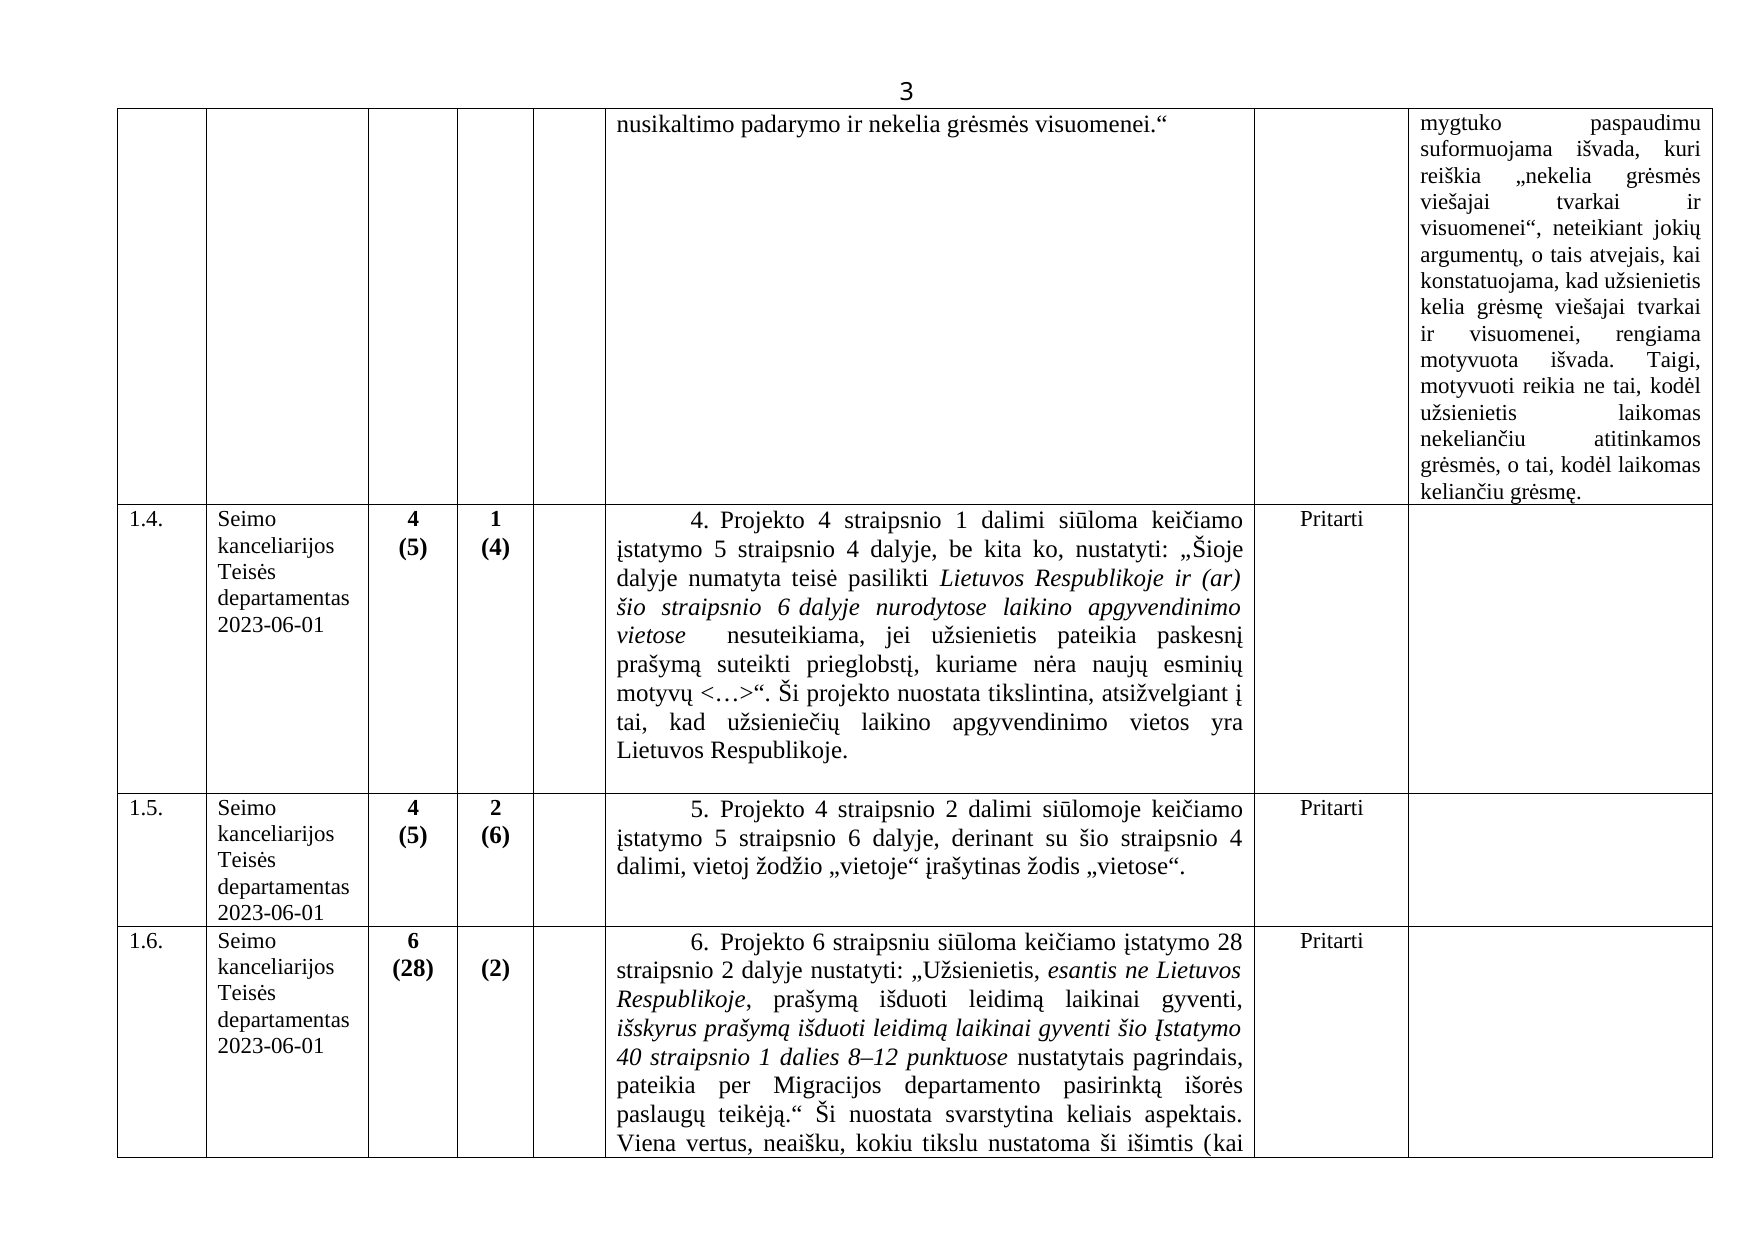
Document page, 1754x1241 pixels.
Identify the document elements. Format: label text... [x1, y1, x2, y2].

table_cell 2 (6) [458, 794, 533, 926]
table_cell 6 (28) [369, 927, 457, 1157]
table_cell [534, 794, 605, 926]
table_cell Pritarti [1255, 505, 1408, 793]
table_cell (2) [458, 927, 533, 1157]
table_cell [458, 109, 533, 504]
table_cell nusikaltimo padarymo ir nekelia grėsmės visuomenei.“ [606, 109, 1254, 504]
table_cell 1.6. [118, 927, 206, 1157]
table_cell Seimo kanceliarijos Teisės departamentas 2023-06-01 [207, 794, 368, 926]
table_cell [369, 109, 457, 504]
table_cell [534, 505, 605, 793]
table_cell [1255, 109, 1408, 504]
table_cell 1 (4) [458, 505, 533, 793]
table_cell [534, 109, 605, 504]
table_cell [118, 109, 206, 504]
table_cell Projekto 4 straipsnio 1 dalimi siūloma keičiamo įstatymo 5 straipsnio 4 dalyje, be kita ko, nustatyti: „Šioje dalyje numatyta teisė pasilikti Lietuvos Respublikoje ir (ar) šio straipsnio 6 dalyje nurodytose laikino apgyvendinimo vietose nesuteikiama, jei užsienietis pateikia paskesnį prašymą suteikti prieglobstį, kuriame nėra naujų esminių motyvų <…>“. Ši projekto nuostata tikslintina, atsižvelgiant į tai, kad užsieniečių laikino apgyvendinimo vietos yra Lietuvos Respublikoje. [606, 505, 1254, 793]
table_cell 4 (5) [369, 794, 457, 926]
table_cell Pritarti [1255, 794, 1408, 926]
table_cell Projekto 4 straipsnio 2 dalimi siūlomoje keičiamo įstatymo 5 straipsnio 6 dalyje, derinant su šio straipsnio 4 dalimi, vietoj žodžio „vietoje“ įrašytinas žodis „vietose“. [606, 794, 1254, 926]
table_cell [1409, 794, 1712, 926]
table_cell 1.5. [118, 794, 206, 926]
table_cell [1409, 927, 1712, 1157]
table_cell Seimo kanceliarijos Teisės departamentas 2023-06-01 [207, 505, 368, 793]
table_cell Seimo kanceliarijos Teisės departamentas 2023-06-01 [207, 927, 368, 1157]
table_cell [1409, 505, 1712, 793]
table_cell 4 (5) [369, 505, 457, 793]
table_cell mygtuko paspaudimu suformuojama išvada, kuri reiškia „nekelia grėsmės viešajai tvarkai ir visuomenei“, neteikiant jokių argumentų, o tais atvejais, kai konstatuojama, kad užsienietis kelia grėsmę viešajai tvarkai ir visuomenei, rengiama motyvuota išvada. Taigi, motyvuoti reikia ne tai, kodėl užsienietis laikomas nekeliančiu atitinkamos grėsmės, o tai, kodėl laikomas keliančiu grėsmę. [1409, 109, 1712, 504]
table_cell 1.4. [118, 505, 206, 793]
table_cell [534, 927, 605, 1157]
table_cell [207, 109, 368, 504]
table_cell Projekto 6 straipsniu siūloma keičiamo įstatymo 28 straipsnio 2 dalyje nustatyti: „Užsienietis, esantis ne Lietuvos Respublikoje, prašymą išduoti leidimą laikinai gyventi, išskyrus prašymą išduoti leidimą laikinai gyventi šio Įstatymo 40 straipsnio 1 dalies 8–12 punktuose nustatytais pagrindais, pateikia per Migracijos departamento pasirinktą išorės paslaugų teikėją.“ Ši nuostata svarstytina keliais aspektais. Viena vertus, neaišku, kokiu tikslu nustatoma ši išimtis (kai [606, 927, 1254, 1157]
table_cell Pritarti [1255, 927, 1408, 1157]
